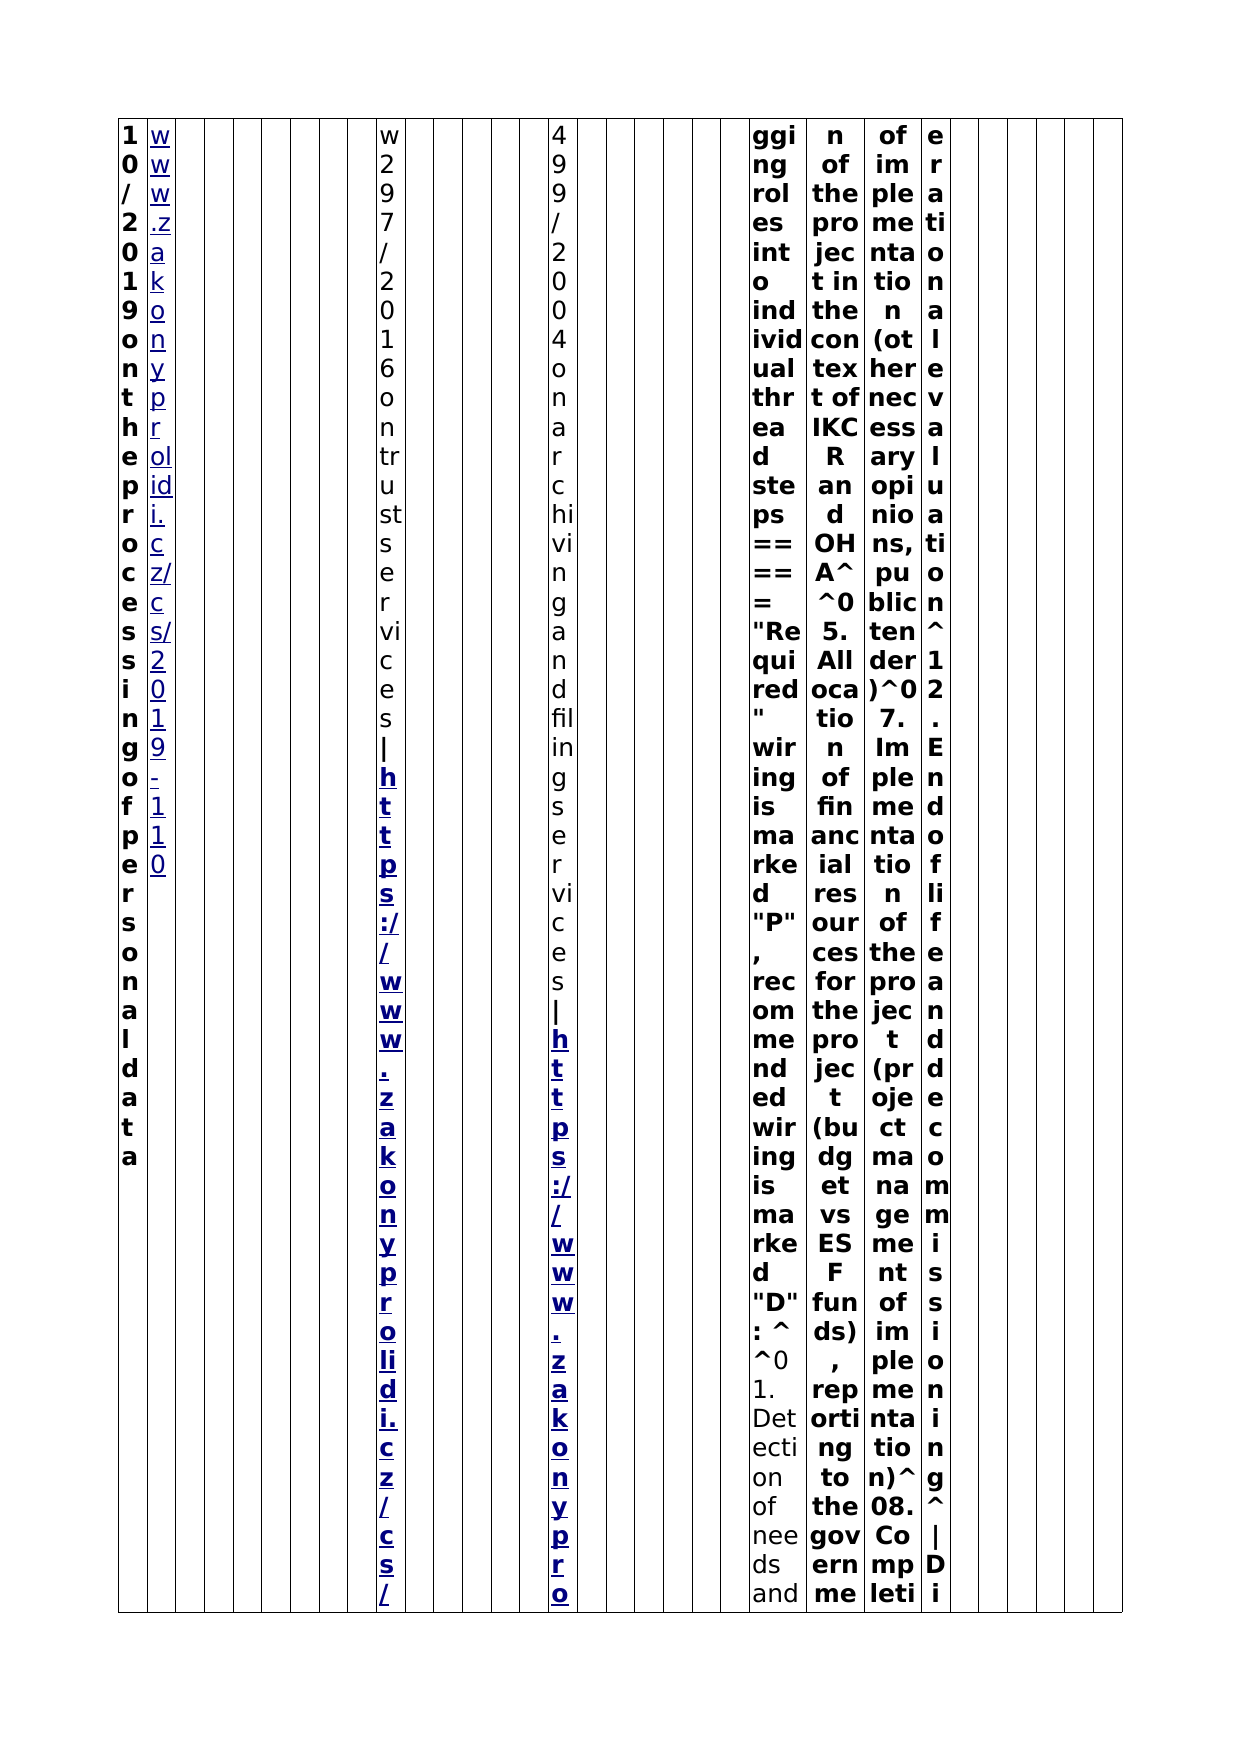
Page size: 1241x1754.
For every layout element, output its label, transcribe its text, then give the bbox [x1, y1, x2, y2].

table_cell [979, 119, 1007, 1612]
table_cell [463, 119, 491, 1612]
table_cell [205, 119, 233, 1612]
table_cell [234, 119, 261, 1612]
table_cell 10/2019 on the processing of personal data [119, 119, 147, 1612]
table_cell [176, 119, 204, 1612]
table_cell [578, 119, 606, 1612]
table_cell [721, 119, 749, 1612]
table_cell [664, 119, 692, 1612]
table_cell w 297/2016 on trust services |https://www.zakonyprolidi.cz/cs/ [377, 119, 405, 1612]
table_cell [1094, 119, 1122, 1612]
table_cell [607, 119, 634, 1612]
table_cell [1065, 119, 1093, 1612]
table_cell [348, 119, 376, 1612]
table_cell [262, 119, 290, 1612]
table_cell n of the project in the context of IKCR and OHA^^05. Allocation of financial resources for the project (budget vs ESF funds), reporting to the governme [807, 119, 864, 1612]
table_cell [1037, 119, 1064, 1612]
table_cell [520, 119, 548, 1612]
table_cell erational evaluation^12. End of life and decommissioning^ |Di [922, 119, 950, 1612]
table_cell [635, 119, 663, 1612]
table_cell [320, 119, 347, 1612]
table_cell gging roles into individual thread steps ===== "Required" wiring is marked "P", recommended wiring is marked "D": ^ ^01. Detection of needs and [750, 119, 806, 1612]
table_cell [1008, 119, 1036, 1612]
table_cell of implementation (other necessary opinions, public tender)^07. Implementation of the project (project management of implementation)^08. Completi [865, 119, 921, 1612]
table_cell [291, 119, 319, 1612]
table_cell [693, 119, 720, 1612]
table_cell 499/2004 on archiving and filing services |https://www.zakonypro [549, 119, 577, 1612]
table_cell [434, 119, 462, 1612]
table_cell [951, 119, 978, 1612]
table_cell www.zakonyprolidi.cz/cs/2019-110 [148, 119, 175, 1612]
table_cell [406, 119, 433, 1612]
table_cell [492, 119, 519, 1612]
